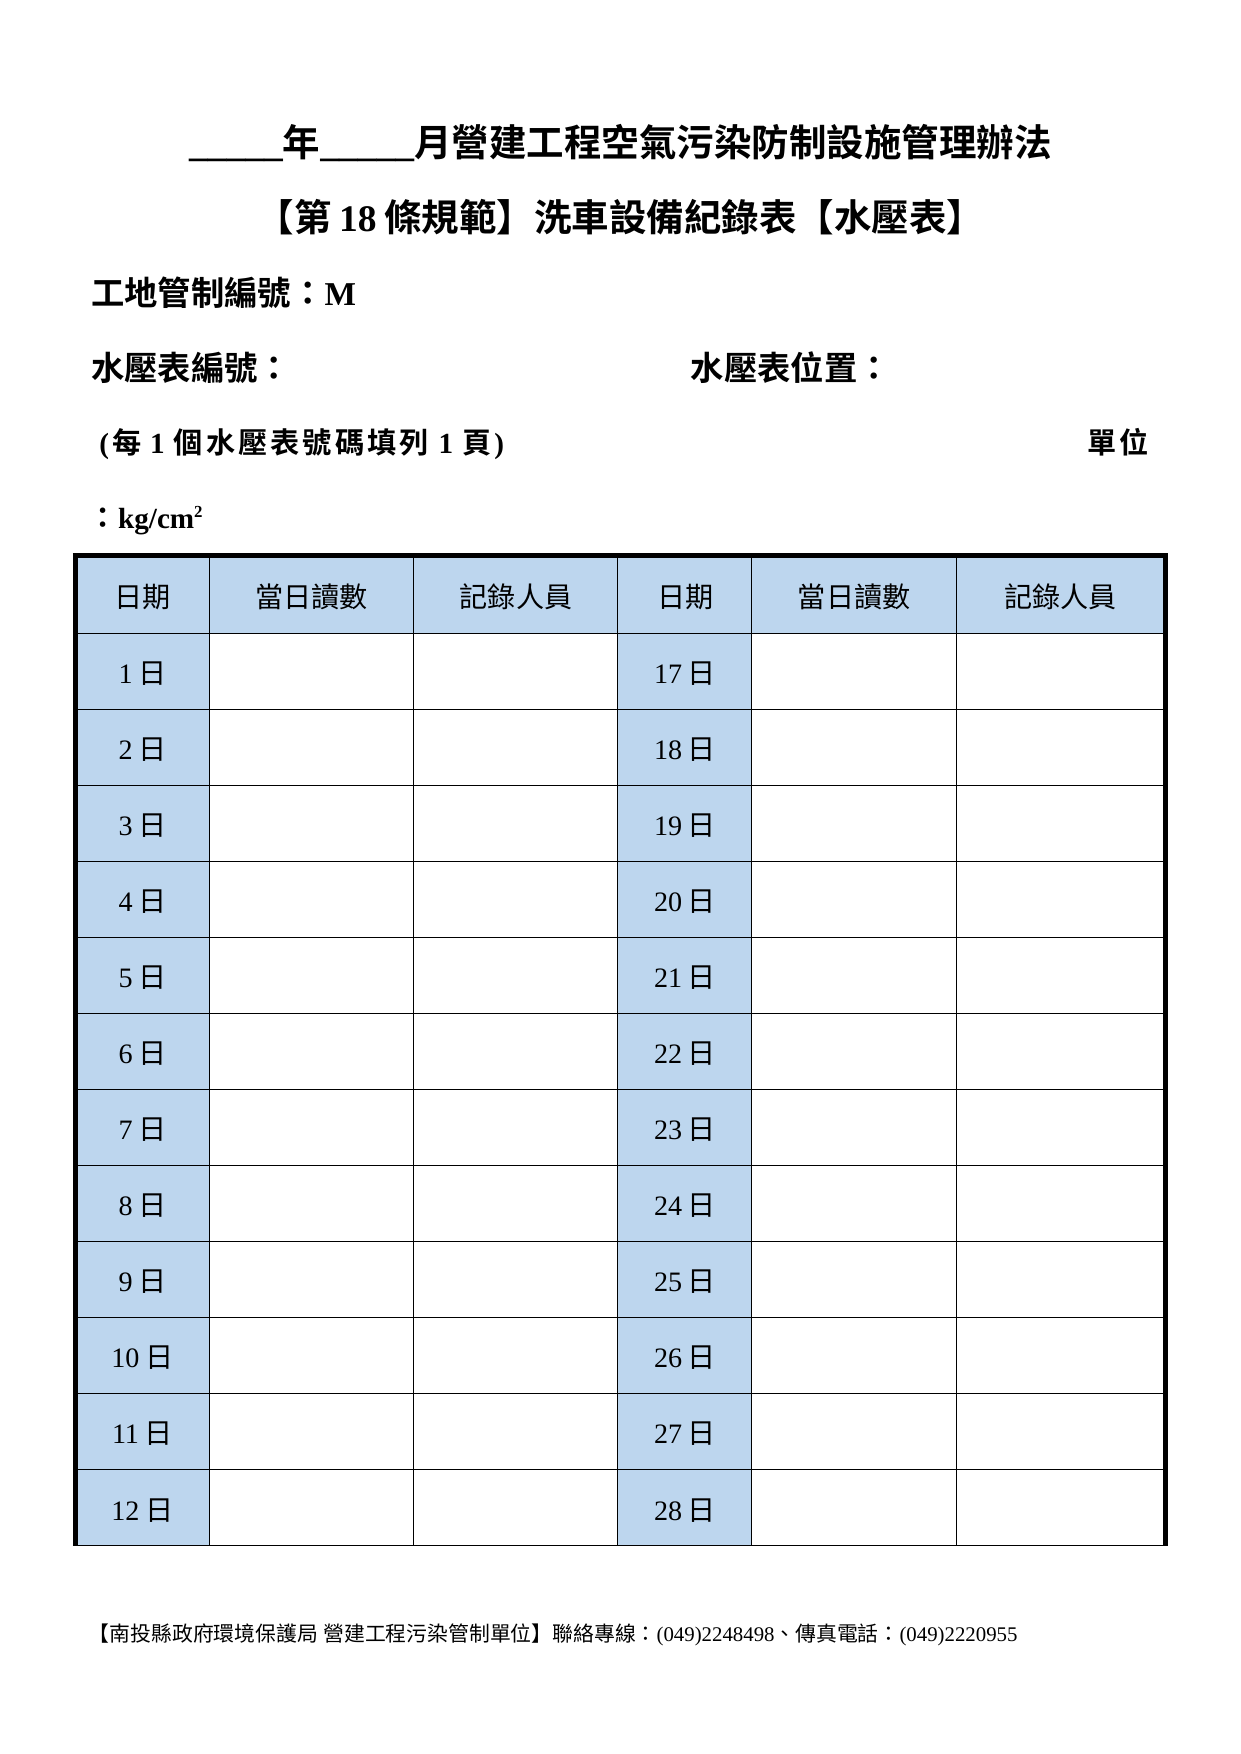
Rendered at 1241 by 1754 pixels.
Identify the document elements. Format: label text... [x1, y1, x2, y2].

table_header 記錄人員 [957, 558, 1163, 633]
table_cell [957, 1318, 1163, 1393]
table_cell [957, 786, 1163, 861]
table_cell [210, 786, 413, 861]
table_cell 20日 [618, 862, 751, 937]
table_cell [752, 710, 956, 785]
table_cell [210, 1318, 413, 1393]
table_cell [414, 1318, 617, 1393]
table_cell [957, 1470, 1163, 1545]
table_cell [752, 634, 956, 709]
text 【第18條規範】洗車設備紀錄表【水壓表】 [89, 178, 1152, 253]
table_cell [957, 634, 1163, 709]
table_cell 2日 [78, 710, 209, 785]
table_cell [210, 1090, 413, 1165]
table_cell [414, 1014, 617, 1089]
table_cell [752, 1318, 956, 1393]
table_cell [210, 634, 413, 709]
text _____年_____月營建工程空氣污染防制設施管理辦法 [89, 103, 1152, 178]
table_cell [957, 1394, 1163, 1469]
table_cell 3日 [78, 786, 209, 861]
table_cell 11日 [78, 1394, 209, 1469]
table_cell [210, 938, 413, 1013]
table_header 當日讀數 [210, 558, 413, 633]
table_cell [414, 862, 617, 937]
table_cell [752, 1166, 956, 1241]
table_cell 28日 [618, 1470, 751, 1545]
table_cell [210, 862, 413, 937]
table_cell [210, 1242, 413, 1317]
table_cell [210, 710, 413, 785]
table_cell 6日 [78, 1014, 209, 1089]
table_cell 4日 [78, 862, 209, 937]
table_header 工地管制編號：M [80, 253, 1161, 328]
table_cell [752, 938, 956, 1013]
table_header 當日讀數 [752, 558, 956, 633]
table_cell 9日 [78, 1242, 209, 1317]
table_header 日期 [618, 558, 751, 633]
table_cell [752, 1394, 956, 1469]
table_cell [414, 1470, 617, 1545]
table_header 記錄人員 [414, 558, 617, 633]
table_cell [957, 862, 1163, 937]
table_cell 10日 [78, 1318, 209, 1393]
table_cell [957, 1166, 1163, 1241]
table_cell [414, 1242, 617, 1317]
table_cell [752, 1014, 956, 1089]
table_cell [210, 1394, 413, 1469]
table_cell [210, 1166, 413, 1241]
table_cell [752, 1242, 956, 1317]
table_cell [752, 1090, 956, 1165]
table_cell 1日 [78, 634, 209, 709]
table_cell 5日 [78, 938, 209, 1013]
table_cell [752, 1470, 956, 1545]
table_cell [414, 786, 617, 861]
table_cell 27日 [618, 1394, 751, 1469]
table_cell 19日 [618, 786, 751, 861]
table_cell [414, 710, 617, 785]
table_cell 25日 [618, 1242, 751, 1317]
table_cell [752, 786, 956, 861]
table_cell 18日 [618, 710, 751, 785]
table_cell 12日 [78, 1470, 209, 1545]
table_cell 24日 [618, 1166, 751, 1241]
table_cell [957, 710, 1163, 785]
table_cell 7日 [78, 1090, 209, 1165]
table_cell 8日 [78, 1166, 209, 1241]
table_cell [957, 1014, 1163, 1089]
table_cell 21日 [618, 938, 751, 1013]
table_cell [414, 1090, 617, 1165]
table_cell [414, 634, 617, 709]
table_cell 23日 [618, 1090, 751, 1165]
table_cell [210, 1014, 413, 1089]
text (每1個水壓表號碼填列1頁) 單位：kg/cm2 [89, 403, 1152, 553]
table_cell [957, 1242, 1163, 1317]
table_cell [957, 938, 1163, 1013]
table_cell [414, 938, 617, 1013]
table_cell [752, 862, 956, 937]
table_cell 水壓表位置： [679, 328, 1161, 403]
table_cell 26日 [618, 1318, 751, 1393]
table_cell [414, 1394, 617, 1469]
table_header 日期 [78, 558, 209, 633]
table_cell [957, 1090, 1163, 1165]
table_cell 17日 [618, 634, 751, 709]
table_cell [210, 1470, 413, 1545]
table_cell 水壓表編號： [80, 328, 679, 403]
table_cell 22日 [618, 1014, 751, 1089]
table_cell [414, 1166, 617, 1241]
